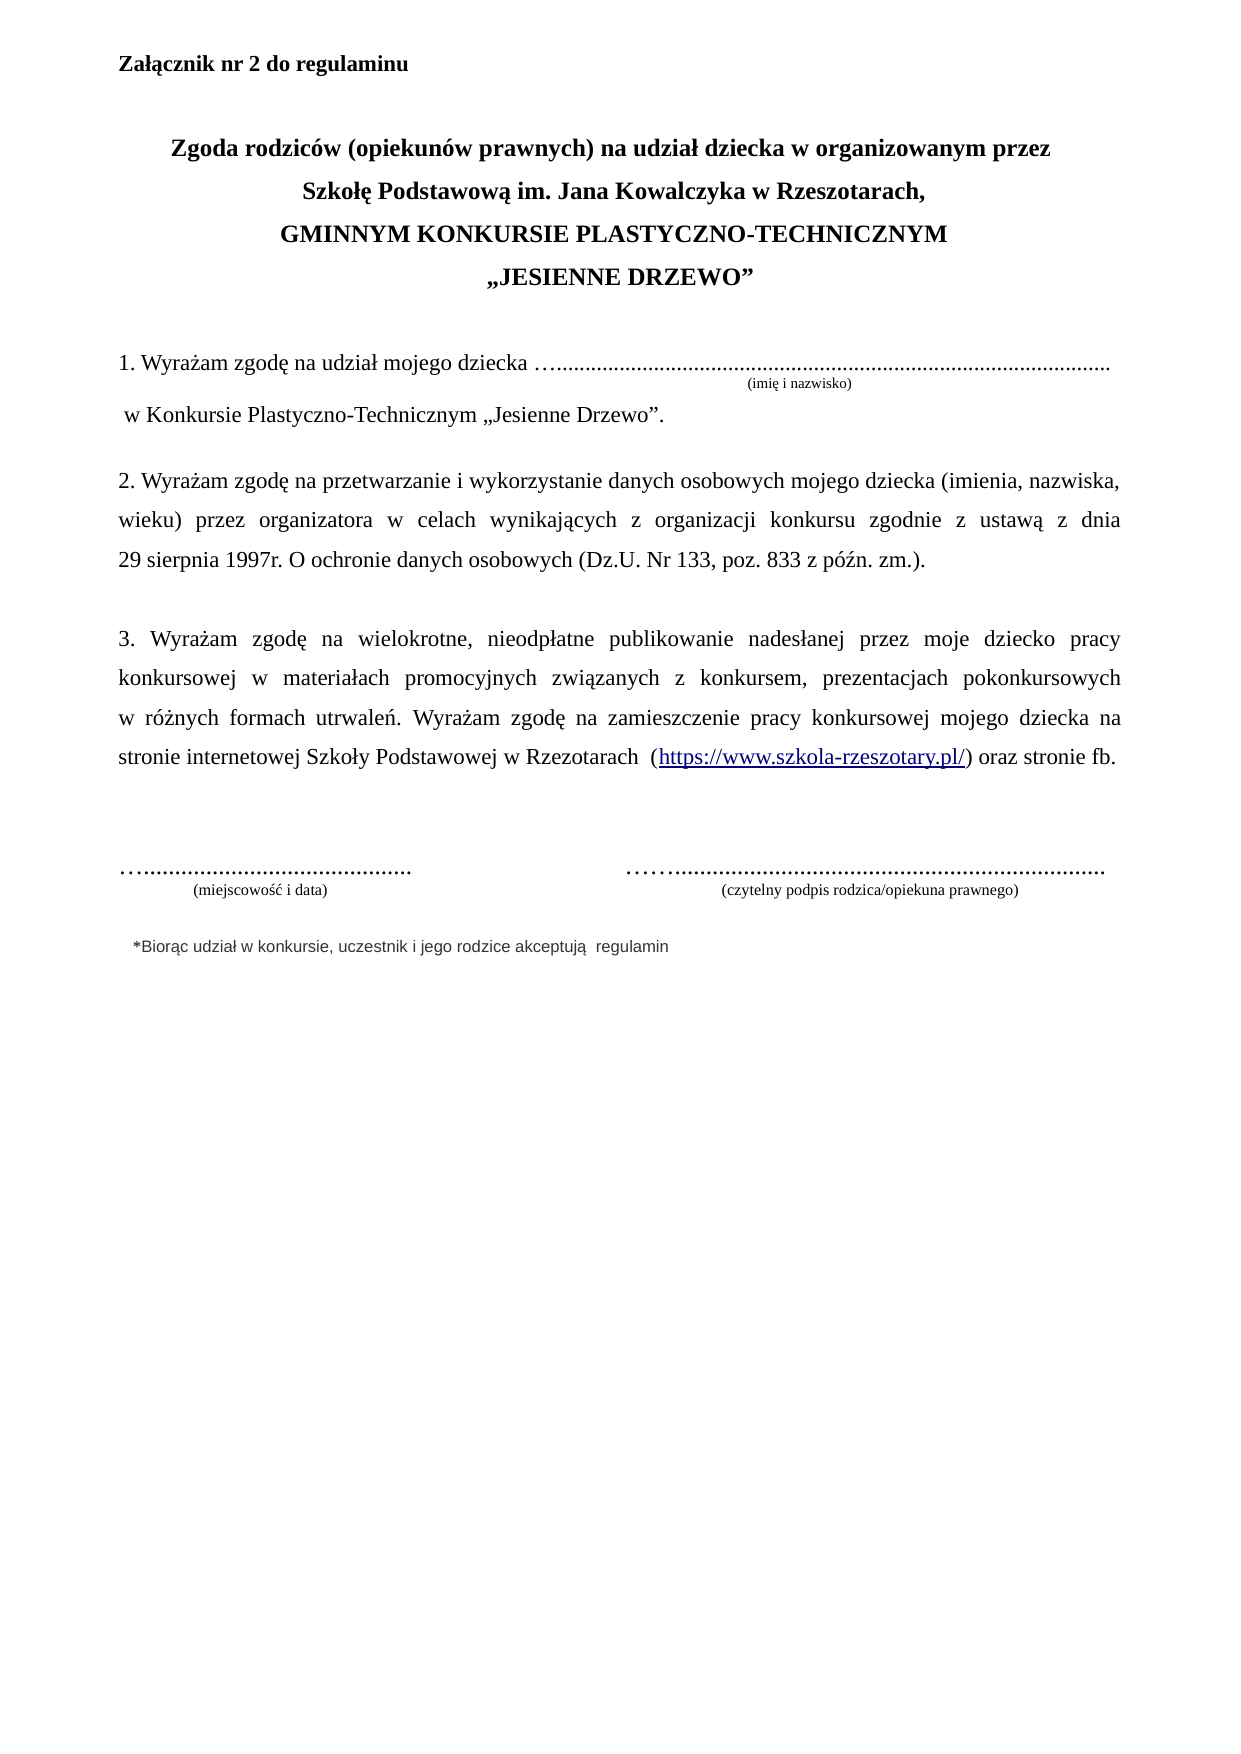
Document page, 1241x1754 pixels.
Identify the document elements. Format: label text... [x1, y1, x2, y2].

text (miejscowość i data) (czytelny podpis rodzica/opiekuna prawnego) [118, 880, 1122, 909]
text w Konkursie Plastyczno-Technicznym „Jesienne Drzewo”. [118, 401, 1122, 428]
text Zgoda rodziców (opiekunów prawnych) na udział dziecka w organizowanym przez [118, 133, 1122, 162]
text …........................................... ……..................................................................... [118, 851, 1122, 880]
text 2. Wyrażam zgodę na przetwarzanie i wykorzystanie danych osobowych mojego dziecka (imienia, nazwiska, wieku) przez organizatora w celach wynikających z organizacji konkursu zgodnie z ustawą z dnia 29 sierpnia 1997r. O ochronie danych osobowych (Dz.U. Nr 133, poz. 833 z późn. zm.). [118, 467, 1122, 572]
text Szkołę Podstawową im. Jana Kowalczyka w Rzeszotarach, [118, 176, 1122, 205]
text (imię i nazwisko) [118, 375, 1122, 401]
text GMINNYM KONKURSIE PLASTYCZNO-TECHNICZNYM [118, 219, 1122, 248]
text „JESIENNE DRZEWO” [118, 262, 1122, 291]
text Załącznik nr 2 do regulaminu [118, 50, 1122, 77]
text 1. Wyrażam zgodę na udział mojego dziecka …................................................................................................. [118, 348, 1122, 375]
text 3. Wyrażam zgodę na wielokrotne, nieodpłatne publikowanie nadesłanej przez moje dziecko pracy konkursowej w materiałach promocyjnych związanych z konkursem, prezentacjach pokonkursowych w różnych formach utrwaleń. Wyrażam zgodę na zamieszczenie pracy konkursowej mojego dziecka na stronie internetowej Szkoły Podstawowej w Rzezotarach (https://www.szkola-rzeszotary.pl/) oraz stronie fb. [118, 625, 1122, 770]
text *Biorąc udział w konkursie, uczestnik i jego rodzice akceptują regulamin [118, 933, 1122, 957]
